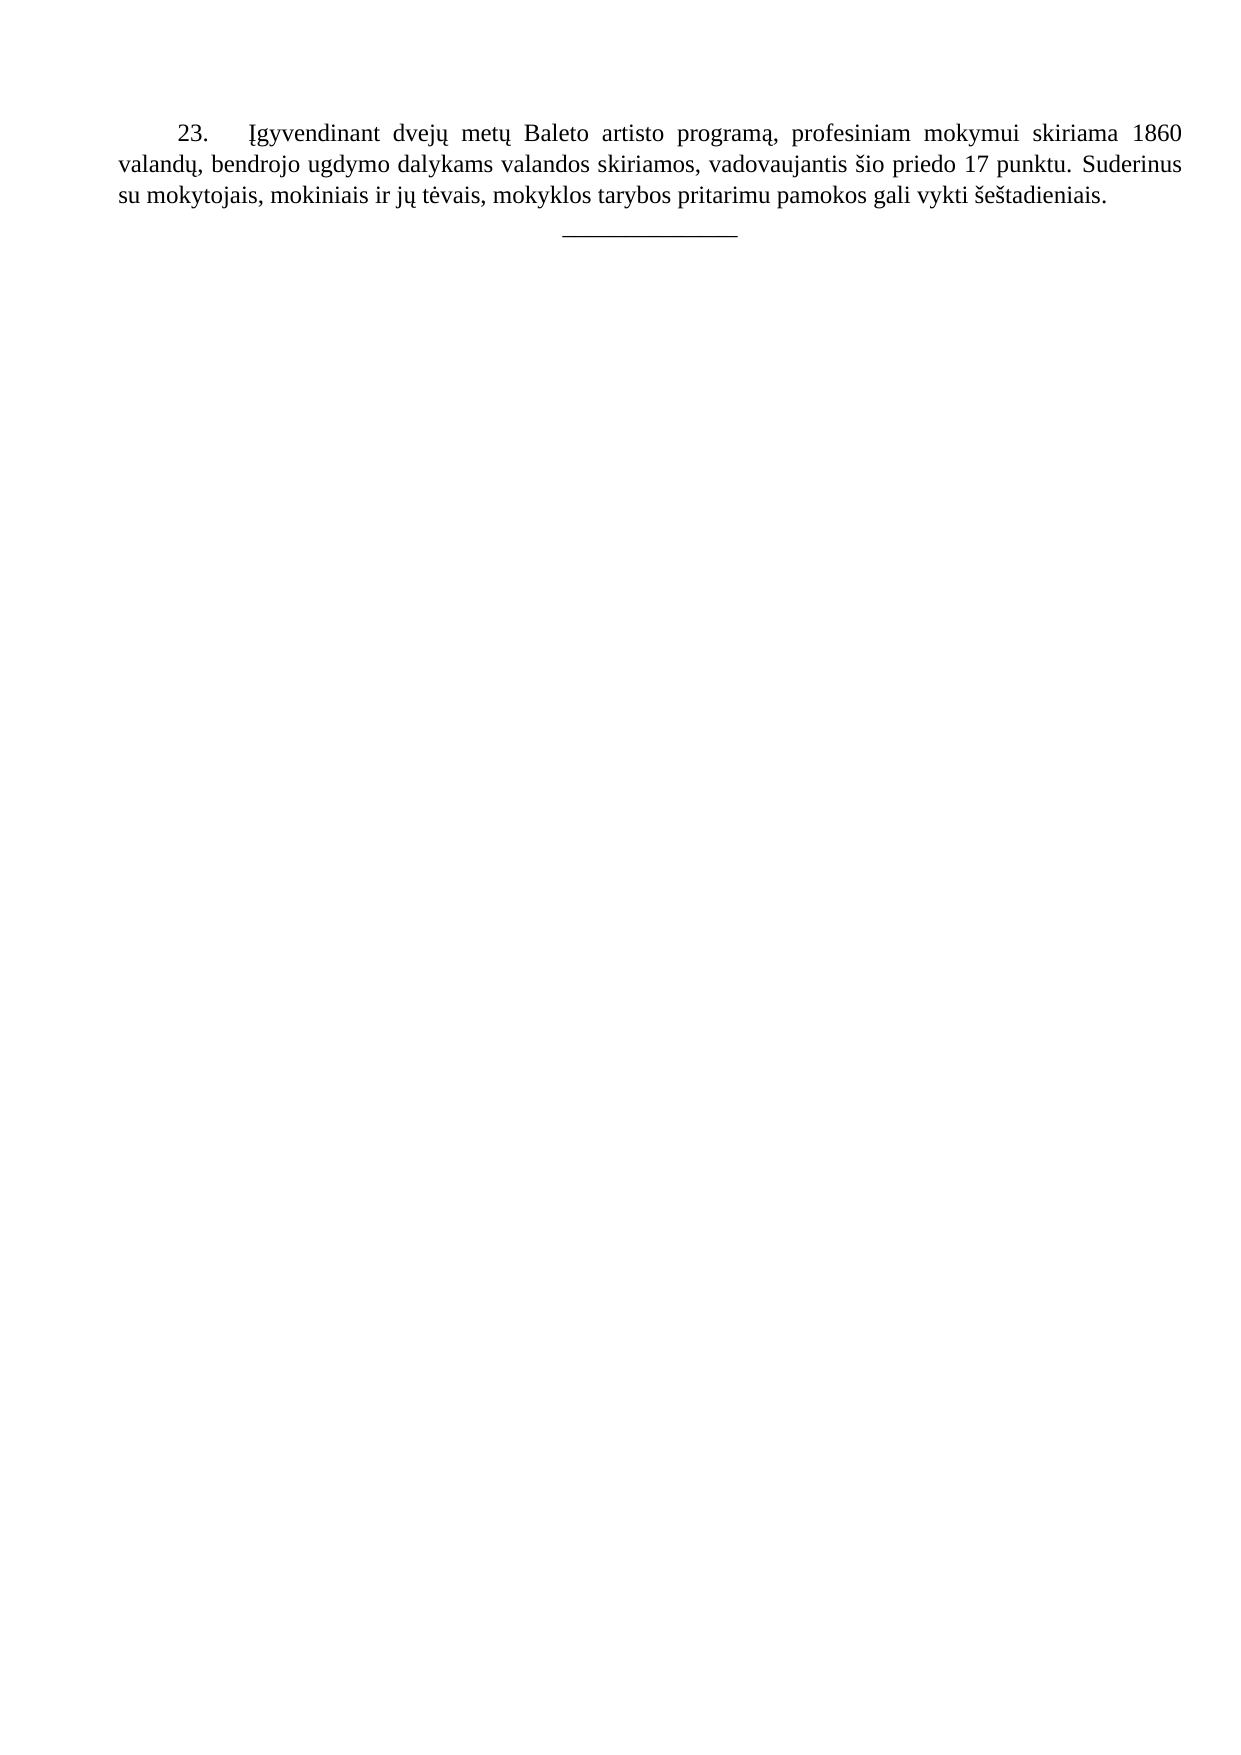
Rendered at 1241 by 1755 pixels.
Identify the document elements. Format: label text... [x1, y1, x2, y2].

text ______________ [118, 211, 1182, 239]
text 23. Įgyvendinant dvejų metų Baleto artisto programą, profesiniam mokymui skiriama 1860 valandų, bendrojo ugdymo dalykams valandos skiriamos, vadovaujantis šio priedo 17 punktu. Suderinus su mokytojais, mokiniais ir jų tėvais, mokyklos tarybos pritarimu pamokos gali vykti šeštadieniais. [118, 118, 1182, 209]
